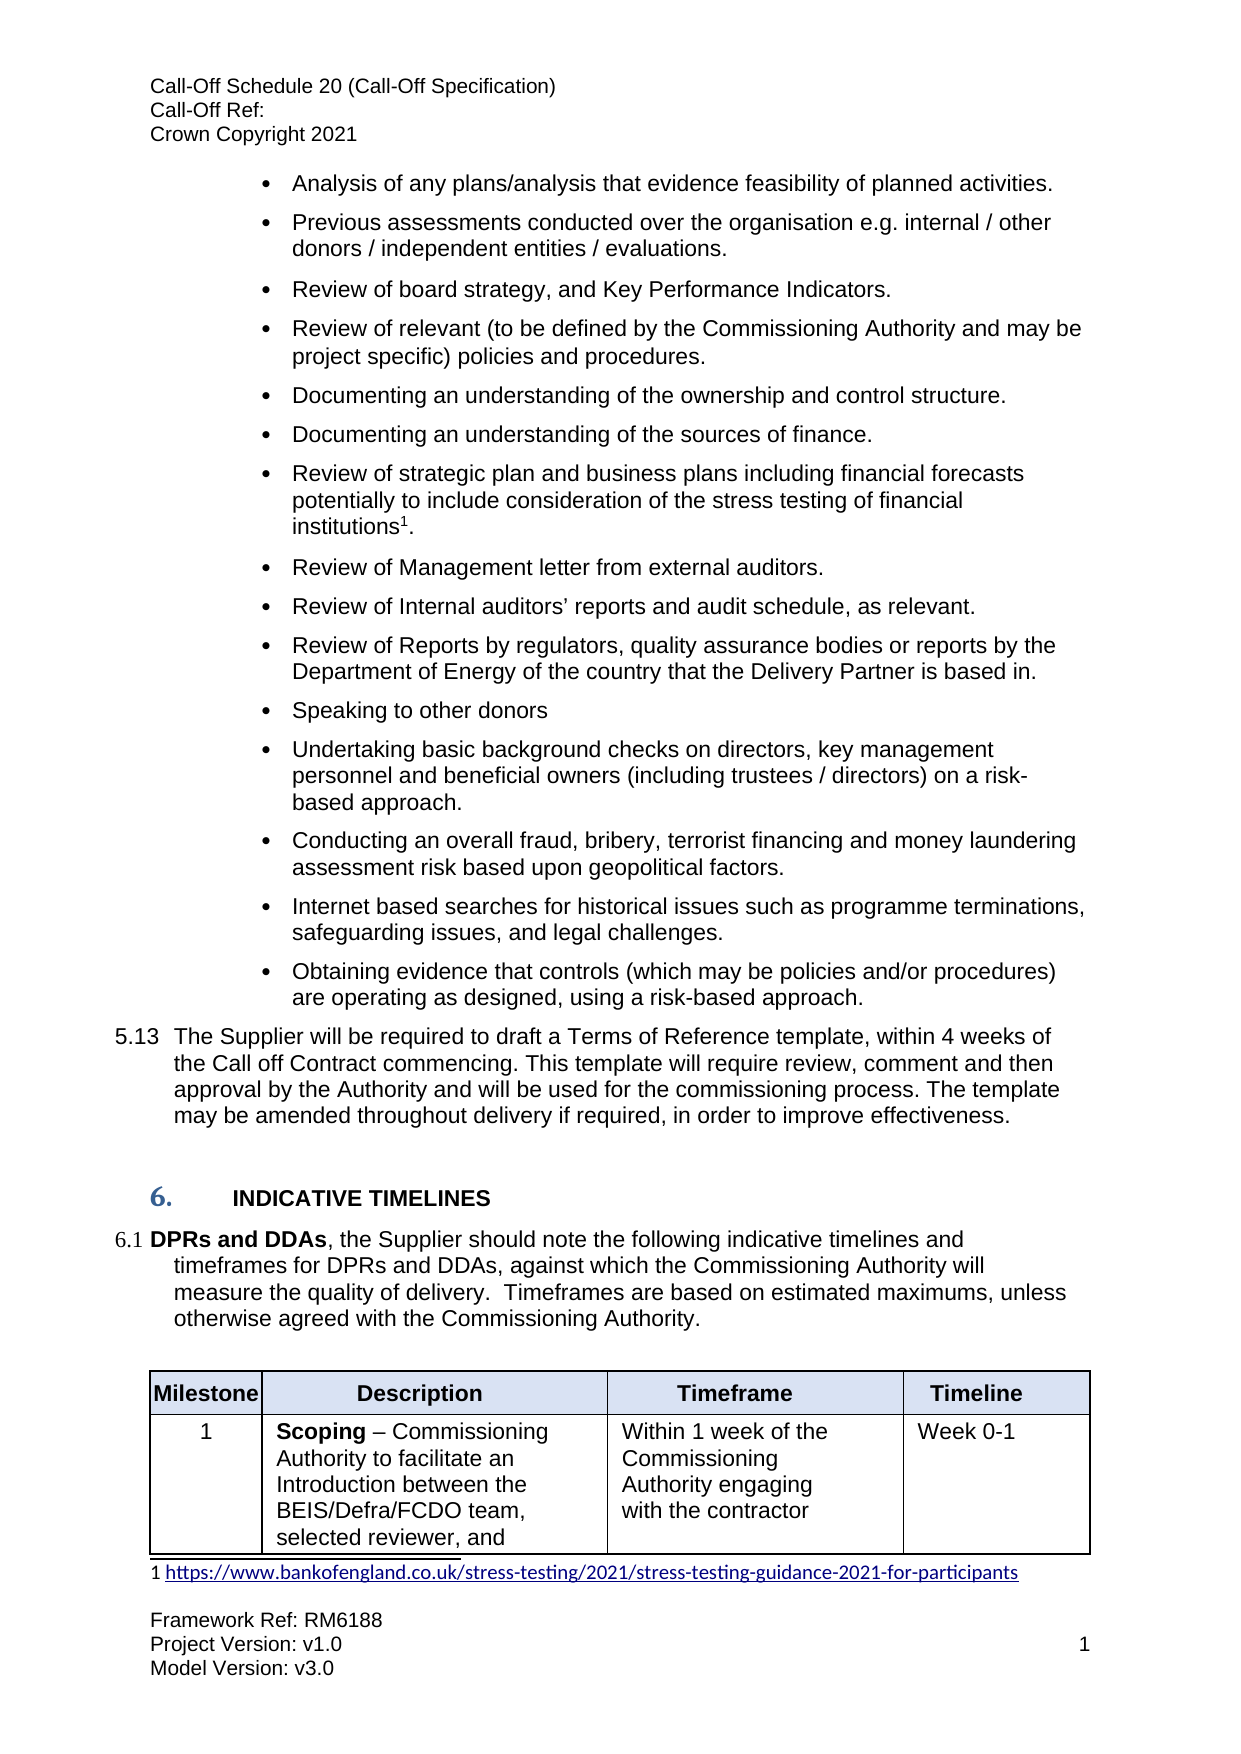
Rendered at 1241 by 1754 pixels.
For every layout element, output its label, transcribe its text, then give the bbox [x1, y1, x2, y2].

list Documenting an understanding of the ownership and control structure. [262, 382, 1090, 409]
table_header Timeframe [608, 1372, 903, 1414]
list Undertaking basic background checks on directors, key management personnel and beneficial owners (including trustees / directors) on a risk-based approach. [262, 736, 1090, 815]
list Review of Internal auditors’ reports and audit schedule, as relevant. [262, 593, 1090, 619]
list Obtaining evidence that controls (which may be policies and/or procedures) are operating as designed, using a risk-based approach. [262, 958, 1090, 1011]
list Previous assessments conducted over the organisation e.g. internal / other donors / independent entities / evaluations. [262, 208, 1090, 261]
table_cell 1 [151, 1415, 261, 1553]
list Review of Reports by regulators, quality assurance bodies or reports by the Department of Energy of the country that the Delivery Partner is based in. [262, 632, 1090, 684]
list Internet based searches for historical issues such as programme terminations, safeguarding issues, and legal challenges. [262, 893, 1090, 945]
table_header Milestone [151, 1372, 261, 1414]
table_header Timeline [904, 1372, 1089, 1414]
table_cell Scoping – Commissioning Authority to facilitate an Introduction between the BEIS/Defra/FCDO team, selected reviewer, and [263, 1415, 607, 1553]
table_header Description [263, 1372, 607, 1414]
list Speaking to other donors [262, 697, 1090, 723]
list Review of relevant (to be defined by the Commissioning Authority and may be project specific) policies and procedures. [262, 315, 1090, 370]
table_cell Within 1 week of the Commissioning Authority engaging with the contractor [608, 1415, 903, 1553]
list Review of Management letter from external auditors. [262, 552, 1090, 581]
subtitle INDICATIVE TIMELINES [150, 1180, 1090, 1213]
list Review of strategic plan and business plans including financial forecasts potentially to include consideration of the stress testing of financial institutions. [262, 460, 1090, 539]
list The Supplier will be required to draft a Terms of Reference template, within 4 weeks of the Call off Contract commencing. This template will require review, comment and then approval by the Authority and will be used for the commissioning process. The template may be amended throughout delivery if required, in order to improve effectiveness. [114, 1023, 1067, 1128]
list Documenting an understanding of the sources of finance. [262, 421, 1090, 448]
list Analysis of any plans/analysis that evidence feasibility of planned activities. [262, 169, 1090, 196]
list https://www.bankofengland.co.uk/stress-testing/2021/stress-testing-guidance-2021-for-participants [150, 1559, 1090, 1584]
list Review of board strategy, and Key Performance Indicators. [262, 274, 1090, 302]
list DPRs and DDAs, the Supplier should note the following indicative timelines and timeframes for DPRs and DDAs, against which the Commissioning Authority will measure the quality of delivery. Timeframes are based on estimated maximums, unless otherwise agreed with the Commissioning Authority. [114, 1226, 1067, 1331]
table_cell Week 0-1 [904, 1415, 1089, 1553]
list Conducting an overall fraud, bribery, terrorist financing and money laundering assessment risk based upon geopolitical factors. [262, 827, 1090, 880]
